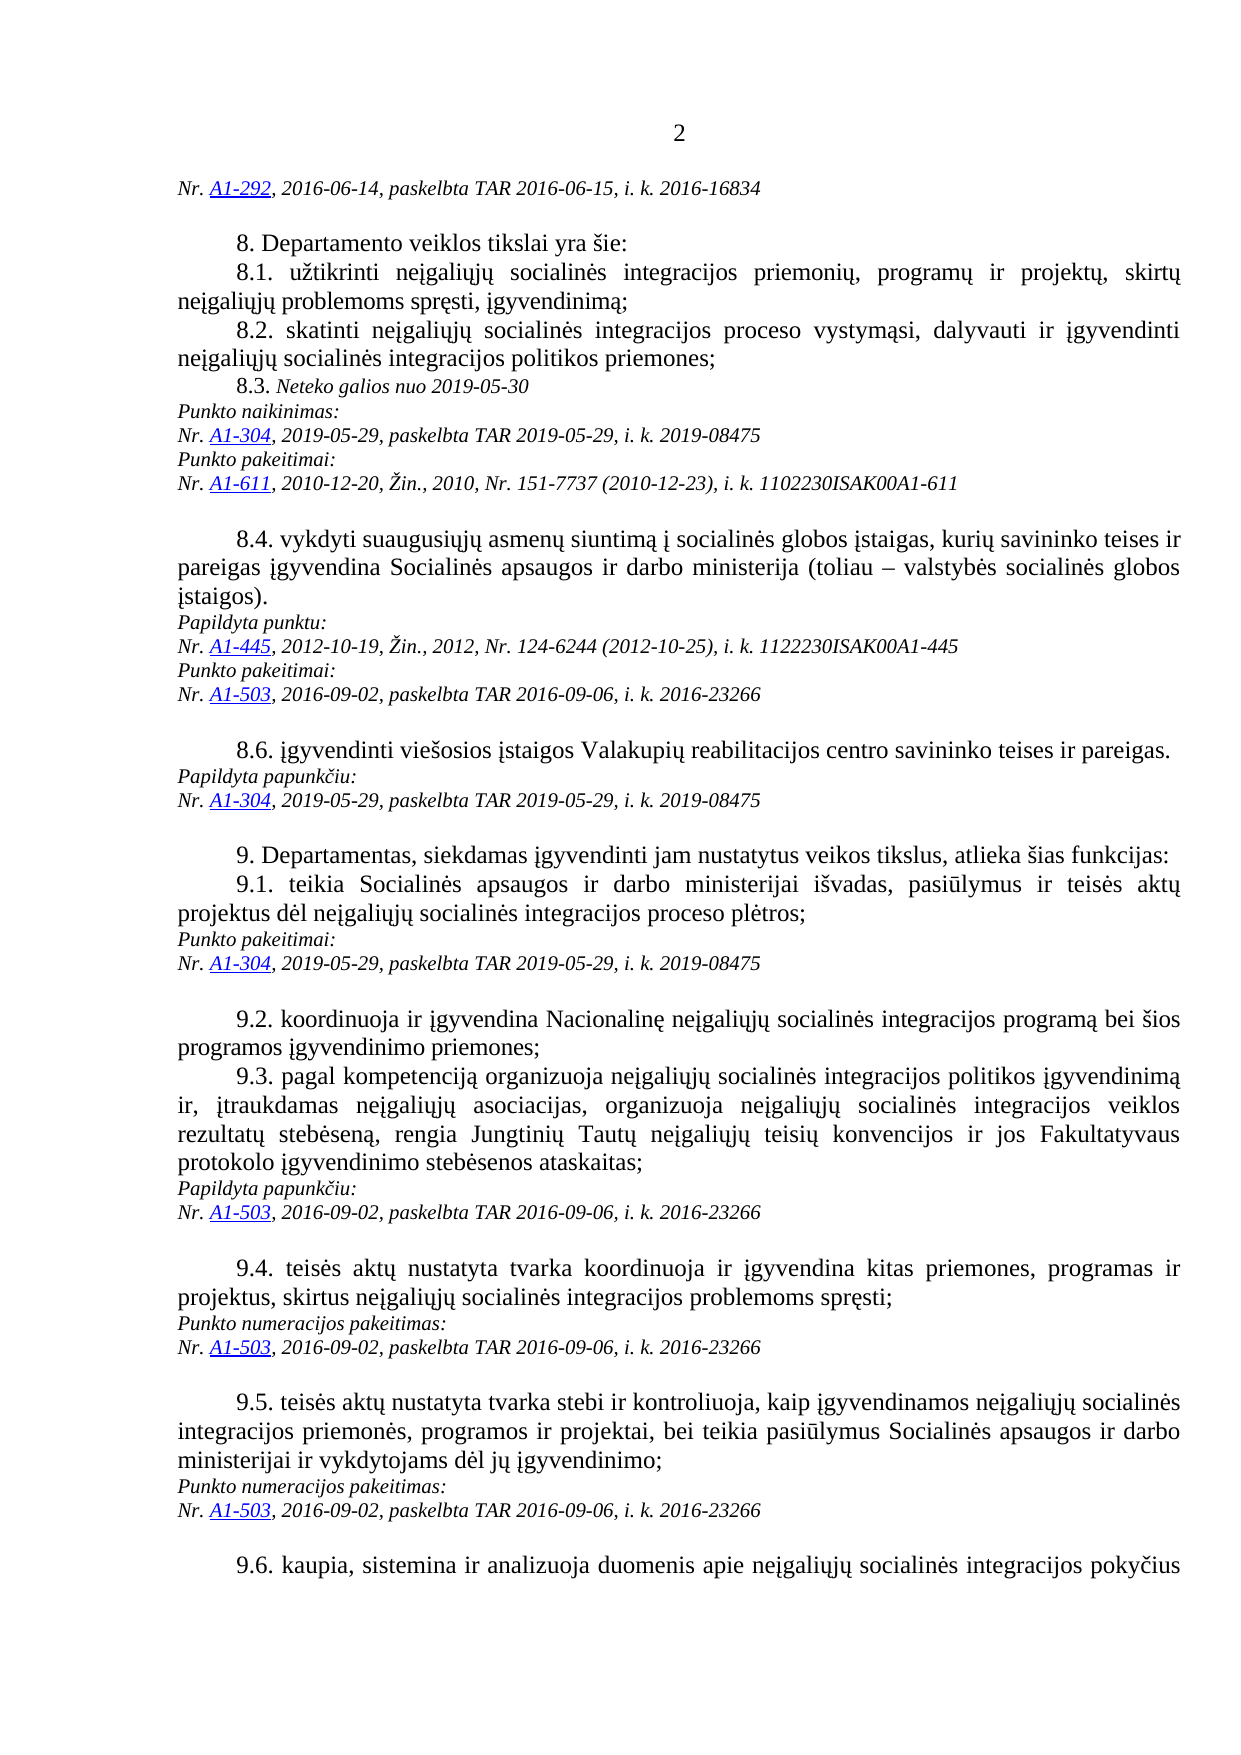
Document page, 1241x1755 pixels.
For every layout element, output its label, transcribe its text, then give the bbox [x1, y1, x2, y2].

text 8.2. skatinti neįgaliųjų socialinės integracijos proceso vystymąsi, dalyvauti ir įgyvendinti neįgaliųjų socialinės integracijos politikos priemones; [177, 315, 1181, 372]
text Punkto pakeitimai: [177, 447, 1181, 471]
text Nr. A1-304, 2019-05-29, paskelbta TAR 2019-05-29, i. k. 2019-08475 [177, 423, 1181, 447]
text Nr. A1-445, 2012-10-19, Žin., 2012, Nr. 124-6244 (2012-10-25), i. k. 1122230ISAK00A1-445 [177, 634, 1181, 658]
text Nr. A1-611, 2010-12-20, Žin., 2010, Nr. 151-7737 (2010-12-23), i. k. 1102230ISAK00A1-611 [177, 471, 1181, 495]
text 9.1. teikia Socialinės apsaugos ir darbo ministerijai išvadas, pasiūlymus ir teisės aktų projektus dėl neįgaliųjų socialinės integracijos proceso plėtros; [177, 869, 1181, 927]
text Punkto pakeitimai: [177, 658, 1181, 682]
text Punkto naikinimas: [177, 399, 1181, 423]
text Nr. A1-503, 2016-09-02, paskelbta TAR 2016-09-06, i. k. 2016-23266 [177, 1498, 1181, 1522]
text Papildyta punktu: [177, 610, 1181, 634]
text 9. Departamentas, siekdamas įgyvendinti jam nustatytus veikos tikslus, atlieka šias funkcijas: [177, 841, 1181, 869]
text Punkto numeracijos pakeitimas: [177, 1474, 1181, 1498]
text 9.2. koordinuoja ir įgyvendina Nacionalinę neįgaliųjų socialinės integracijos programą bei šios programos įgyvendinimo priemones; [177, 1004, 1181, 1061]
text 9.6. kaupia, sistemina ir analizuoja duomenis apie neįgaliųjų socialinės integracijos pokyčius [177, 1551, 1181, 1579]
text Nr. A1-304, 2019-05-29, paskelbta TAR 2019-05-29, i. k. 2019-08475 [177, 951, 1181, 975]
text Nr. A1-292, 2016-06-14, paskelbta TAR 2016-06-15, i. k. 2016-16834 [177, 176, 1181, 200]
text 8. Departamento veiklos tikslai yra šie: [177, 228, 1181, 257]
text Punkto pakeitimai: [177, 927, 1181, 951]
text 8.3. Neteko galios nuo 2019-05-30 [177, 372, 1181, 399]
text Punkto numeracijos pakeitimas: [177, 1311, 1181, 1334]
text Nr. A1-503, 2016-09-02, paskelbta TAR 2016-09-06, i. k. 2016-23266 [177, 1200, 1181, 1224]
text Papildyta papunkčiu: [177, 764, 1181, 788]
text Nr. A1-503, 2016-09-02, paskelbta TAR 2016-09-06, i. k. 2016-23266 [177, 682, 1181, 706]
text Papildyta papunkčiu: [177, 1176, 1181, 1200]
text 9.5. teisės aktų nustatyta tvarka stebi ir kontroliuoja, kaip įgyvendinamos neįgaliųjų socialinės integracijos priemonės, programos ir projektai, bei teikia pasiūlymus Socialinės apsaugos ir darbo ministerijai ir vykdytojams dėl jų įgyvendinimo; [177, 1387, 1181, 1474]
text Nr. A1-304, 2019-05-29, paskelbta TAR 2019-05-29, i. k. 2019-08475 [177, 788, 1181, 812]
text 9.3. pagal kompetenciją organizuoja neįgaliųjų socialinės integracijos politikos įgyvendinimą ir, įtraukdamas neįgaliųjų asociacijas, organizuoja neįgaliųjų socialinės integracijos veiklos rezultatų stebėseną, rengia Jungtinių Tautų neįgaliųjų teisių konvencijos ir jos Fakultatyvaus protokolo įgyvendinimo stebėsenos ataskaitas; [177, 1061, 1181, 1176]
text 9.4. teisės aktų nustatyta tvarka koordinuoja ir įgyvendina kitas priemones, programas ir projektus, skirtus neįgaliųjų socialinės integracijos problemoms spręsti; [177, 1253, 1181, 1311]
text 8.1. užtikrinti neįgaliųjų socialinės integracijos priemonių, programų ir projektų, skirtų neįgaliųjų problemoms spręsti, įgyvendinimą; [177, 257, 1181, 315]
text 8.6. įgyvendinti viešosios įstaigos Valakupių reabilitacijos centro savininko teises ir pareigas. [177, 735, 1181, 764]
text 8.4. vykdyti suaugusiųjų asmenų siuntimą į socialinės globos įstaigas, kurių savininko teises ir pareigas įgyvendina Socialinės apsaugos ir darbo ministerija (toliau – valstybės socialinės globos įstaigos). [177, 524, 1181, 610]
text Nr. A1-503, 2016-09-02, paskelbta TAR 2016-09-06, i. k. 2016-23266 [177, 1334, 1181, 1359]
